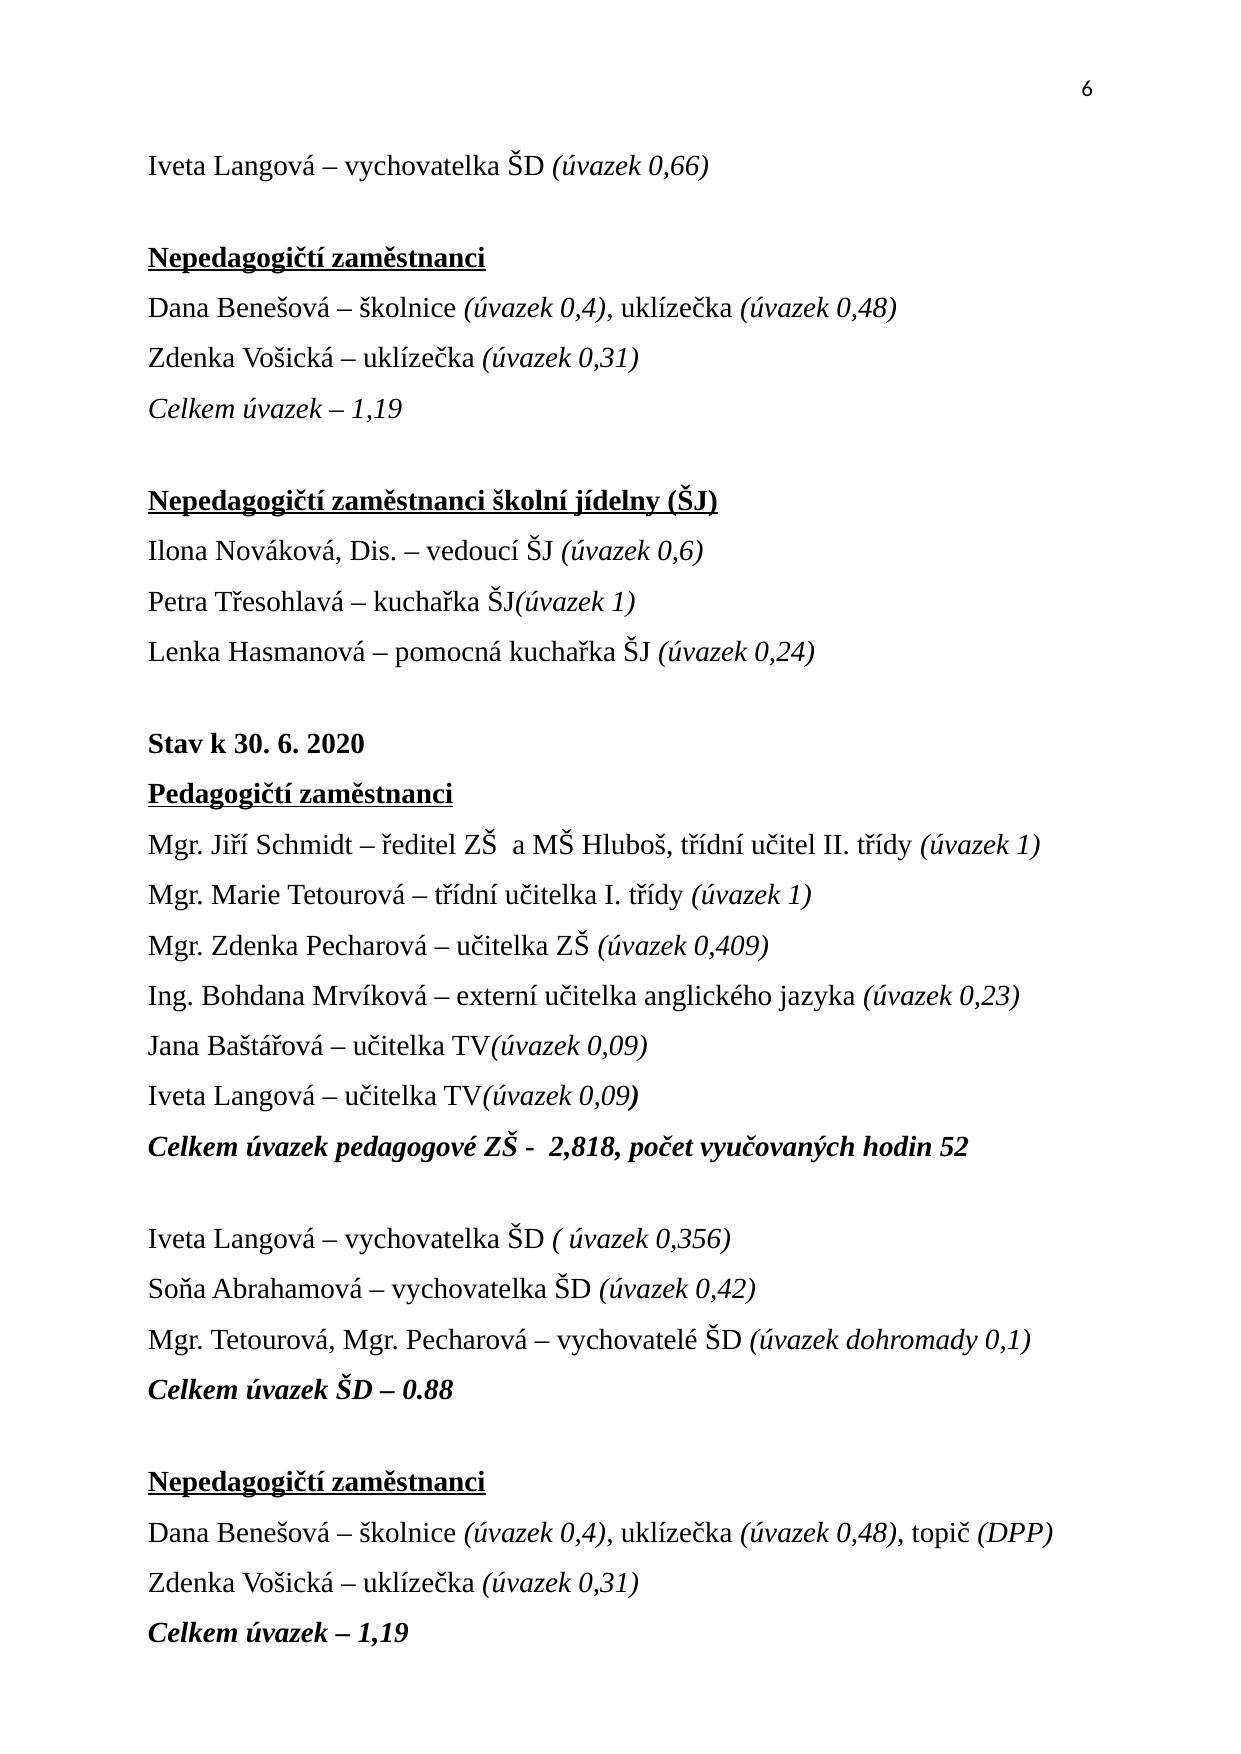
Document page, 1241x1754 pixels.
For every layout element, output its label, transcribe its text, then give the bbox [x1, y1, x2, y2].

text Dana Benešová – školnice (úvazek 0,4), uklízečka (úvazek 0,48) [148, 290, 1102, 324]
text Mgr. Jiří Schmidt – ředitel ZŠ a MŠ Hluboš, třídní učitel II. třídy (úvazek 1) [148, 827, 1102, 861]
text Celkem úvazek – 1,19 [148, 1615, 1102, 1649]
text Celkem úvazek – 1,19 [148, 391, 1102, 424]
text Pedagogičtí zaměstnanci [148, 777, 1102, 810]
text Celkem úvazek pedagogové ZŠ - 2,818, počet vyučovaných hodin 52 [148, 1129, 1102, 1162]
text Zdenka Vošická – uklízečka (úvazek 0,31) [148, 1565, 1102, 1598]
text Zdenka Vošická – uklízečka (úvazek 0,31) [148, 341, 1102, 374]
text Nepedagogičtí zaměstnanci [148, 1464, 1102, 1498]
text Nepedagogičtí zaměstnanci školní jídelny (ŠJ) [148, 483, 1102, 517]
text Mgr. Zdenka Pecharová – učitelka ZŠ (úvazek 0,409) [148, 928, 1102, 961]
text Nepedagogičtí zaměstnanci [148, 240, 1102, 273]
text Dana Benešová – školnice (úvazek 0,4), uklízečka (úvazek 0,48), topič (DPP) [148, 1515, 1102, 1548]
text Jana Baštářová – učitelka TV(úvazek 0,09) [148, 1028, 1102, 1062]
text Petra Třesohlavá – kuchařka ŠJ(úvazek 1) [148, 584, 1102, 617]
text Ilona Nováková, Dis. – vedoucí ŠJ (úvazek 0,6) [148, 533, 1102, 567]
text Iveta Langová – vychovatelka ŠD ( úvazek 0,356) [148, 1221, 1102, 1255]
text Stav k 30. 6. 2020 [148, 726, 1102, 760]
text Iveta Langová – učitelka TV(úvazek 0,09) [148, 1078, 1102, 1112]
text Celkem úvazek ŠD – 0.88 [148, 1372, 1102, 1406]
text Ing. Bohdana Mrvíková – externí učitelka anglického jazyka (úvazek 0,23) [148, 978, 1102, 1011]
text Soňa Abrahamová – vychovatelka ŠD (úvazek 0,42) [148, 1271, 1102, 1305]
text Iveta Langová – vychovatelka ŠD (úvazek 0,66) [148, 148, 1102, 181]
text Lenka Hasmanová – pomocná kuchařka ŠJ (úvazek 0,24) [148, 634, 1102, 668]
text Mgr. Tetourová, Mgr. Pecharová – vychovatelé ŠD (úvazek dohromady 0,1) [148, 1322, 1102, 1355]
text Mgr. Marie Tetourová – třídní učitelka I. třídy (úvazek 1) [148, 877, 1102, 911]
